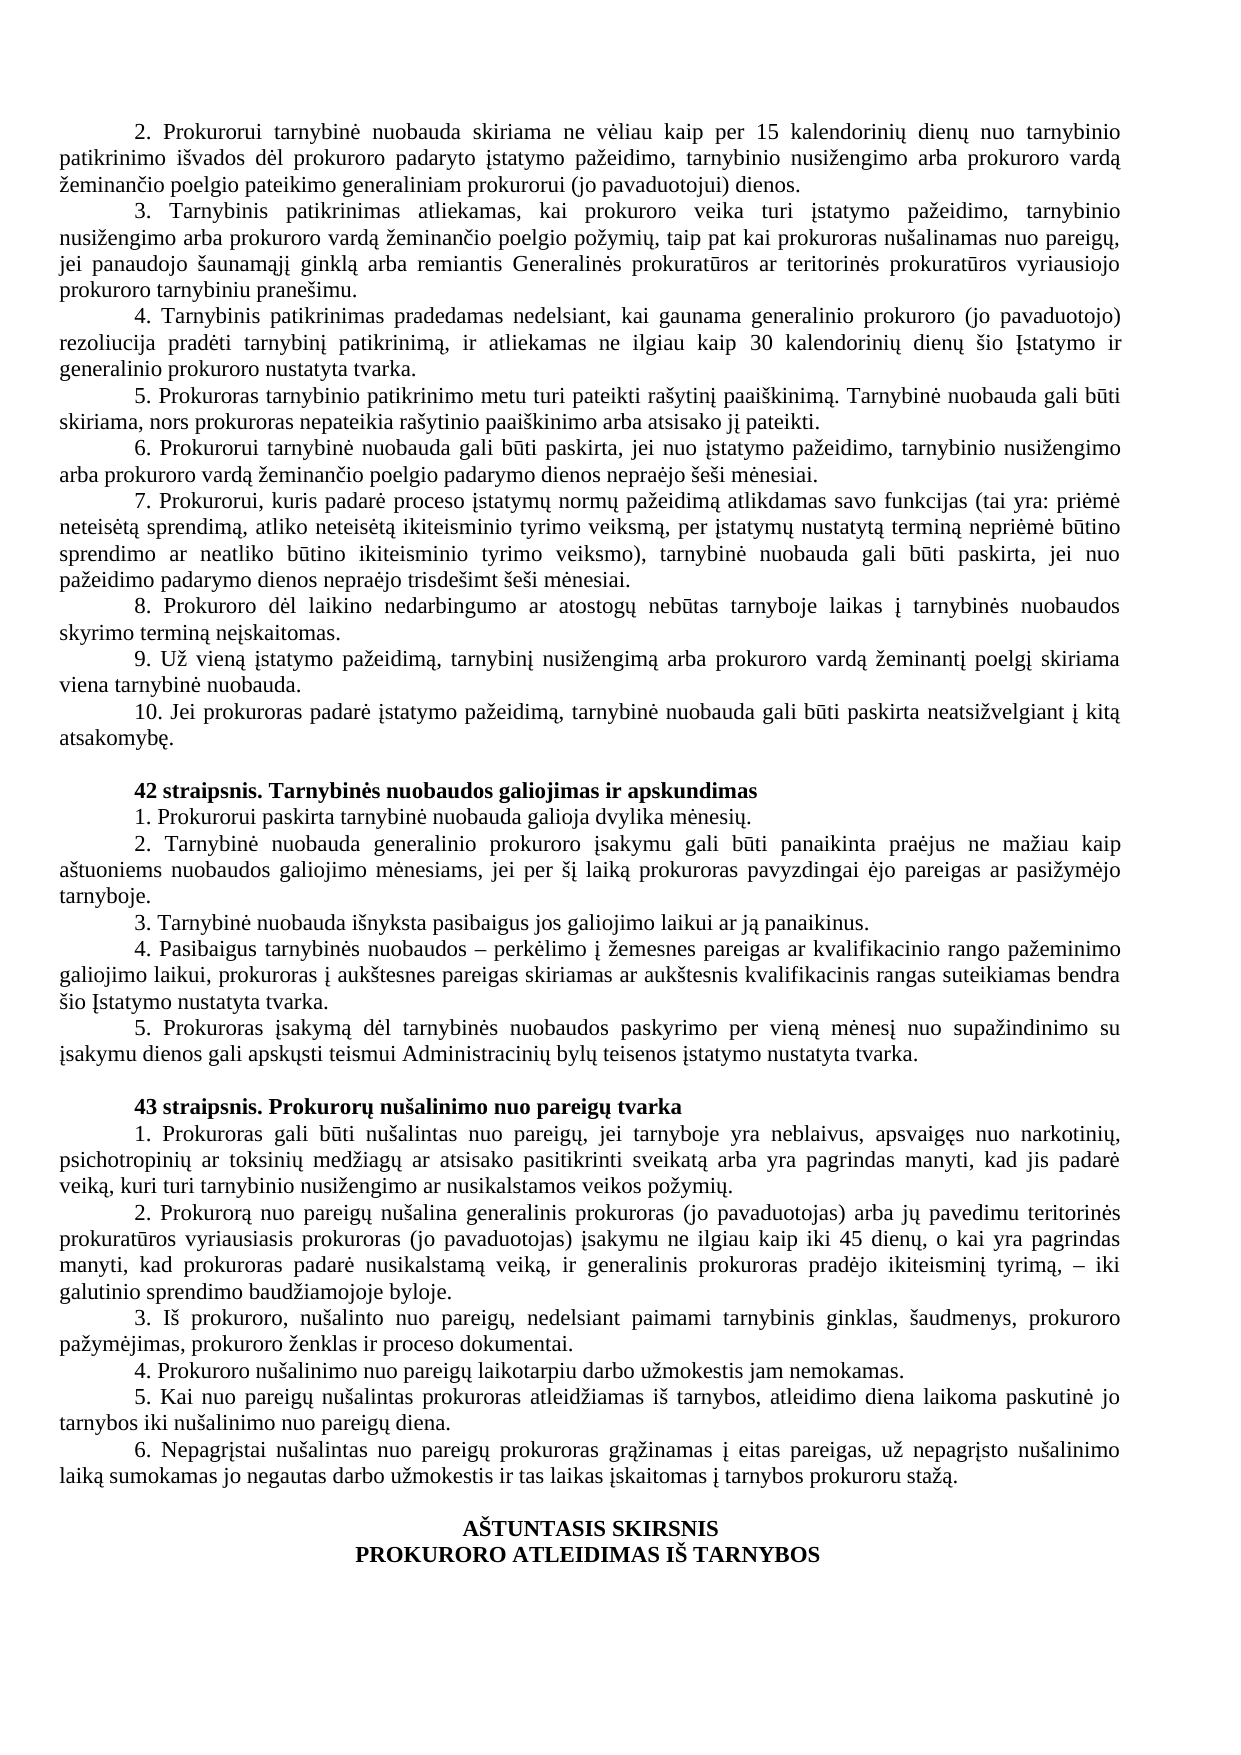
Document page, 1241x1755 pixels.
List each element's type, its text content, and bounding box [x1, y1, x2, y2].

text 10. Jei prokuroras padarė įstatymo pažeidimą, tarnybinė nuobauda gali būti paskirta neatsižvelgiant į kitą atsakomybę. [59, 698, 1122, 751]
text 2. Prokurorą nuo pareigų nušalina generalinis prokuroras (jo pavaduotojas) arba jų pavedimu teritorinės prokuratūros vyriausiasis prokuroras (jo pavaduotojas) įsakymu ne ilgiau kaip iki 45 dienų, o kai yra pagrindas manyti, kad prokuroras padarė nusikalstamą veiką, ir generalinis prokuroras pradėjo ikiteisminį tyrimą, – iki galutinio sprendimo baudžiamojoje byloje. [59, 1199, 1122, 1304]
text 8. Prokuroro dėl laikino nedarbingumo ar atostogų nebūtas tarnyboje laikas į tarnybinės nuobaudos skyrimo terminą neįskaitomas. [59, 592, 1122, 645]
text prokuroro Atleidimas iš tarnybos [59, 1541, 1122, 1568]
text 5. Prokuroras tarnybinio patikrinimo metu turi pateikti rašytinį paaiškinimą. Tarnybinė nuobauda gali būti skiriama, nors prokuroras nepateikia rašytinio paaiškinimo arba atsisako jį pateikti. [59, 382, 1122, 434]
text 6. Nepagrįstai nušalintas nuo pareigų prokuroras grąžinamas į eitas pareigas, už nepagrįsto nušalinimo laiką sumokamas jo negautas darbo užmokestis ir tas laikas įskaitomas į tarnybos prokuroru stažą. [59, 1436, 1122, 1488]
text 3. Iš prokuroro, nušalinto nuo pareigų, nedelsiant paimami tarnybinis ginklas, šaudmenys, prokuroro pažymėjimas, prokuroro ženklas ir proceso dokumentai. [59, 1304, 1122, 1357]
text 3. Tarnybinis patikrinimas atliekamas, kai prokuroro veika turi įstatymo pažeidimo, tarnybinio nusižengimo arba prokuroro vardą žeminančio poelgio požymių, taip pat kai prokuroras nušalinamas nuo pareigų, jei panaudojo šaunamąjį ginklą arba remiantis Generalinės prokuratūros ar teritorinės prokuratūros vyriausiojo prokuroro tarnybiniu pranešimu. [59, 197, 1122, 303]
text 4. Pasibaigus tarnybinės nuobaudos – perkėlimo į žemesnes pareigas ar kvalifikacinio rango pažeminimo galiojimo laikui, prokuroras į aukštesnes pareigas skiriamas ar aukštesnis kvalifikacinis rangas suteikiamas bendra šio Įstatymo nustatyta tvarka. [59, 935, 1122, 1014]
text 1. Prokuroras gali būti nušalintas nuo pareigų, jei tarnyboje yra neblaivus, apsvaigęs nuo narkotinių, psichotropinių ar toksinių medžiagų ar atsisako pasitikrinti sveikatą arba yra pagrindas manyti, kad jis padarė veiką, kuri turi tarnybinio nusižengimo ar nusikalstamos veikos požymių. [59, 1119, 1122, 1199]
text 4. Tarnybinis patikrinimas pradedamas nedelsiant, kai gaunama generalinio prokuroro (jo pavaduotojo) rezoliucija pradėti tarnybinį patikrinimą, ir atliekamas ne ilgiau kaip 30 kalendorinių dienų šio Įstatymo ir generalinio prokuroro nustatyta tvarka. [59, 303, 1122, 382]
text 9. Už vieną įstatymo pažeidimą, tarnybinį nusižengimą arba prokuroro vardą žeminantį poelgį skiriama viena tarnybinė nuobauda. [59, 645, 1122, 698]
text 43 straipsnis. Prokurorų nušalinimo nuo pareigų tvarka [59, 1093, 1122, 1119]
text 42 straipsnis. Tarnybinės nuobaudos galiojimas ir apskundimas [59, 777, 1122, 803]
text 7. Prokurorui, kuris padarė proceso įstatymų normų pažeidimą atlikdamas savo funkcijas (tai yra: priėmė neteisėtą sprendimą, atliko neteisėtą ikiteisminio tyrimo veiksmą, per įstatymų nustatytą terminą nepriėmė būtino sprendimo ar neatliko būtino ikiteisminio tyrimo veiksmo), tarnybinė nuobauda gali būti paskirta, jei nuo pažeidimo padarymo dienos nepraėjo trisdešimt šeši mėnesiai. [59, 487, 1122, 592]
text 3. Tarnybinė nuobauda išnyksta pasibaigus jos galiojimo laikui ar ją panaikinus. [59, 909, 1122, 935]
text 4. Prokuroro nušalinimo nuo pareigų laikotarpiu darbo užmokestis jam nemokamas. [59, 1357, 1122, 1383]
text 2. Prokurorui tarnybinė nuobauda skiriama ne vėliau kaip per 15 kalendorinių dienų nuo tarnybinio patikrinimo išvados dėl prokuroro padaryto įstatymo pažeidimo, tarnybinio nusižengimo arba prokuroro vardą žeminančio poelgio pateikimo generaliniam prokurorui (jo pavaduotojui) dienos. [59, 118, 1122, 197]
subtitle aštuntasis skirsnis [59, 1515, 1122, 1541]
text 5. Kai nuo pareigų nušalintas prokuroras atleidžiamas iš tarnybos, atleidimo diena laikoma paskutinė jo tarnybos iki nušalinimo nuo pareigų diena. [59, 1383, 1122, 1436]
text 5. Prokuroras įsakymą dėl tarnybinės nuobaudos paskyrimo per vieną mėnesį nuo supažindinimo su įsakymu dienos gali apskųsti teismui Administracinių bylų teisenos įstatymo nustatyta tvarka. [59, 1014, 1122, 1067]
text 1. Prokurorui paskirta tarnybinė nuobauda galioja dvylika mėnesių. [59, 803, 1122, 830]
text 6. Prokurorui tarnybinė nuobauda gali būti paskirta, jei nuo įstatymo pažeidimo, tarnybinio nusižengimo arba prokuroro vardą žeminančio poelgio padarymo dienos nepraėjo šeši mėnesiai. [59, 434, 1122, 487]
text 2. Tarnybinė nuobauda generalinio prokuroro įsakymu gali būti panaikinta praėjus ne mažiau kaip aštuoniems nuobaudos galiojimo mėnesiams, jei per šį laiką prokuroras pavyzdingai ėjo pareigas ar pasižymėjo tarnyboje. [59, 830, 1122, 909]
